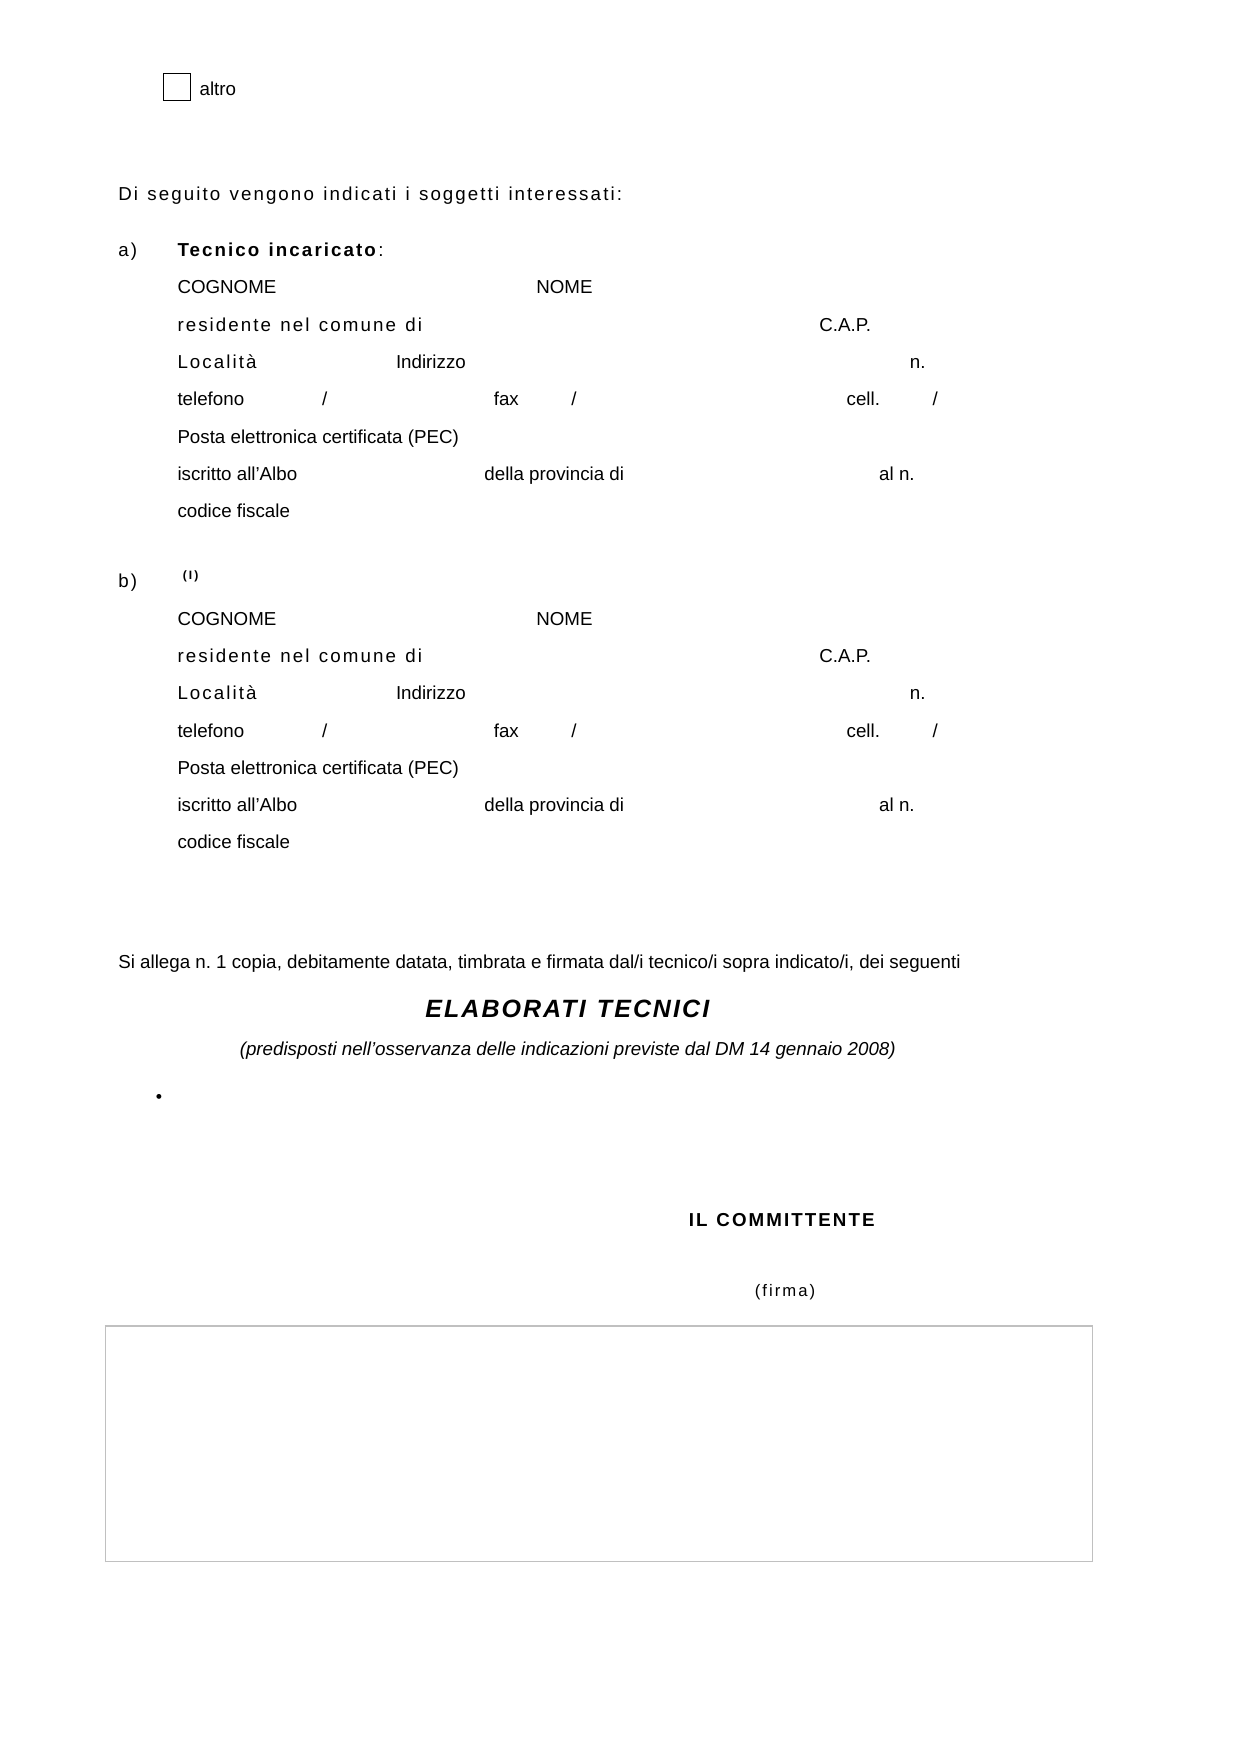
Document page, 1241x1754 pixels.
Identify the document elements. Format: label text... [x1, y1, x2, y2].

text COGNOME NOME [177, 602, 1024, 631]
text (predisposti nell’osservanza delle indicazioni previste dal DM 14 gennaio 2008) [118, 1037, 1019, 1059]
text Località Indirizzo n. [177, 345, 1024, 374]
text telefono / fax / cell. / [177, 382, 1024, 411]
text codice fiscale [177, 494, 1024, 523]
text COGNOME NOME [177, 271, 1024, 299]
text residente nel comune di C.A.P. [177, 639, 1024, 668]
text Posta elettronica certificata (PEC) [177, 751, 1024, 780]
text Si allega n. 1 copia, debitamente datata, timbrata e firmata dal/i tecnico/i sopra indicato/i, dei seguenti [118, 951, 1019, 973]
text Di seguito vengono indicati i soggetti interessati: [118, 183, 1019, 204]
text Località Indirizzo n. [177, 676, 1024, 705]
text RICEVUTA di avvenuto deposito della verifica tecnica/valutazione della sicurezza: [106, 1327, 1092, 1561]
text Posta elettronica certificata (PEC) [177, 420, 1024, 448]
text altro [162, 71, 1019, 102]
subtitle IL COMMITTENTE [619, 1209, 944, 1230]
text iscritto all’Albo della provincia di al n. [177, 788, 1024, 817]
text b) () [118, 564, 1019, 593]
text a) Tecnico incaricato: [118, 238, 1019, 260]
text iscritto all’Albo della provincia di al n. [177, 457, 1024, 486]
text codice fiscale [177, 826, 1024, 854]
text (firma) [118, 1281, 1019, 1300]
text telefono / fax / cell. / [177, 714, 1024, 742]
text residente nel comune di C.A.P. [177, 308, 1024, 337]
text ELABORATI TECNICI [118, 994, 1019, 1023]
